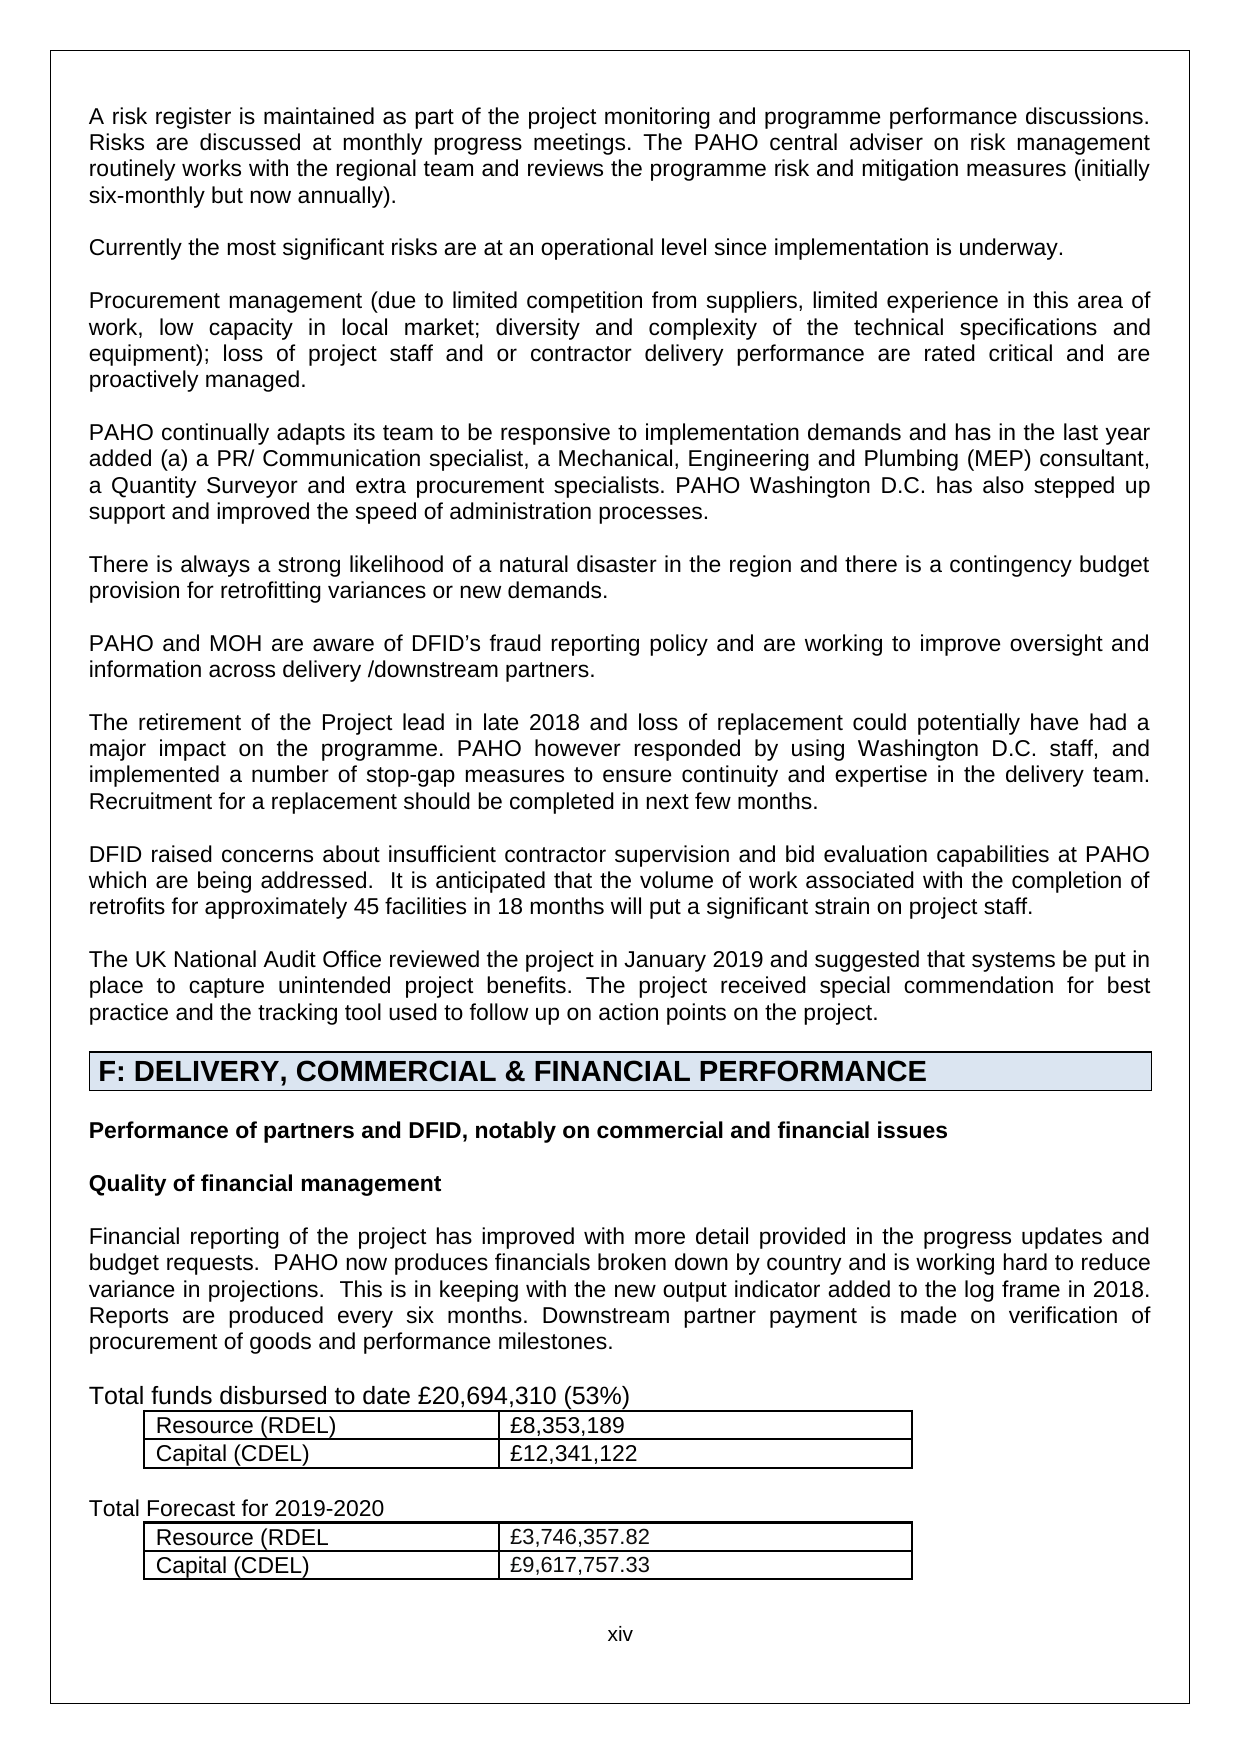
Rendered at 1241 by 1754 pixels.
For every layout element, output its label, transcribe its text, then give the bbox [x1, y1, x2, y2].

table_header £3,746,357.82 [500, 1524, 911, 1550]
table_cell £12,341,122 [500, 1440, 911, 1467]
text PAHO continually adapts its team to be responsive to implementation demands and has in the last year added (a) a PR/ Communication specialist, a Mechanical, Engineering and Plumbing (MEP) consultant, a Quantity Surveyor and extra procurement specialists. PAHO Washington D.C. has also stepped up support and improved the speed of administration processes. [89, 419, 1152, 524]
text The retirement of the Project lead in late 2018 and loss of replacement could potentially have had a major impact on the programme. PAHO however responded by using Washington D.C. staff, and implemented a number of stop-gap measures to ensure continuity and expertise in the delivery team. Recruitment for a replacement should be completed in next few months. [89, 709, 1152, 814]
list Total Forecast for 2019-2020 [89, 1495, 1152, 1521]
table_cell Capital (CDEL) [145, 1440, 498, 1467]
text There is always a strong likelihood of a natural disaster in the region and there is a contingency budget provision for retrofitting variances or new demands. [89, 551, 1152, 603]
text Total funds disbursed to date £20,694,310 (53%) [89, 1381, 1152, 1410]
table_cell £9,617,757.33 [500, 1552, 911, 1578]
list Financial reporting of the project has improved with more detail provided in the progress updates and budget requests. PAHO now produces financials broken down by country and is working hard to reduce variance in projections. This is in keeping with the new output indicator added to the log frame in 2018. Reports are produced every six months. Downstream partner payment is made on verification of procurement of goods and performance milestones. [89, 1223, 1152, 1355]
table_cell Capital (CDEL) [145, 1552, 498, 1578]
text F: DELIVERY, COMMERCIAL & FINANCIAL PERFORMANCE [90, 1053, 1151, 1090]
text The UK National Audit Office reviewed the project in January 2019 and suggested that systems be put in place to capture unintended project benefits. The project received special commendation for best practice and the tracking tool used to follow up on action points on the project. [89, 946, 1152, 1025]
table_header Resource (RDEL) [145, 1412, 498, 1438]
list Quality of financial management [89, 1170, 1152, 1197]
text Performance of partners and DFID, notably on commercial and financial issues [89, 1117, 1152, 1144]
text A risk register is maintained as part of the project monitoring and programme performance discussions. Risks are discussed at monthly progress meetings. The PAHO central adviser on risk management routinely works with the regional team and reviews the programme risk and mitigation measures (initially six-monthly but now annually). [89, 103, 1152, 208]
text Currently the most significant risks are at an operational level since implementation is underway. [89, 234, 1152, 261]
table_header Resource (RDEL [145, 1524, 498, 1550]
text PAHO and MOH are aware of DFID’s fraud reporting policy and are working to improve oversight and information across delivery /downstream partners. [89, 630, 1152, 682]
table_header £8,353,189 [500, 1412, 911, 1438]
text DFID raised concerns about insufficient contractor supervision and bid evaluation capabilities at PAHO which are being addressed. It is anticipated that the volume of work associated with the completion of retrofits for approximately 45 facilities in 18 months will put a significant strain on project staff. [89, 841, 1152, 919]
text Procurement management (due to limited competition from suppliers, limited experience in this area of work, low capacity in local market; diversity and complexity of the technical specifications and equipment); loss of project staff and or contractor delivery performance are rated critical and are proactively managed. [89, 287, 1152, 392]
